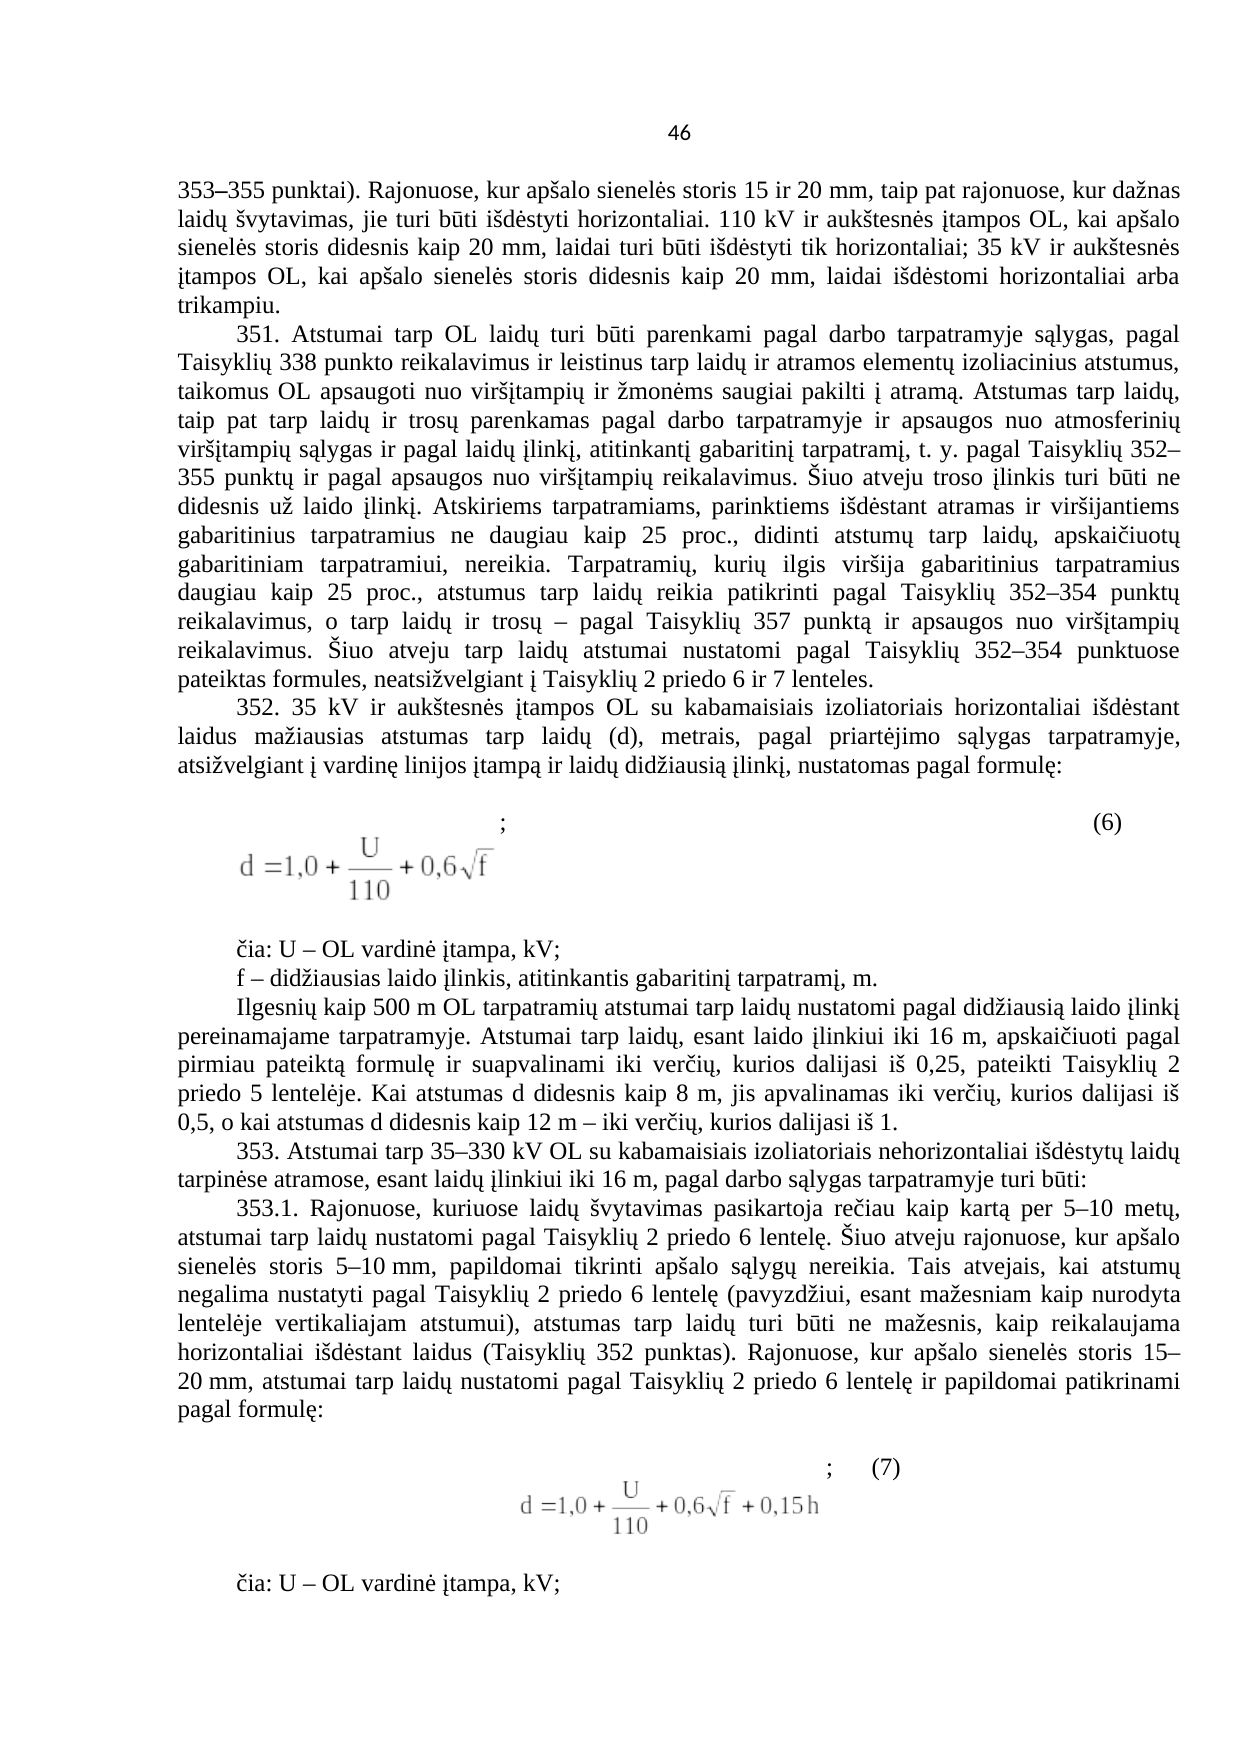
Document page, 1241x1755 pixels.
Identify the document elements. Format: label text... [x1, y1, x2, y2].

text ; (7) [177, 1452, 1181, 1539]
text 353–355 punktai). Rajonuose, kur apšalo sienelės storis 15 ir 20 mm, taip pat rajonuose, kur dažnas laidų švytavimas, jie turi būti išdėstyti horizontaliai. 110 kV ir aukštesnės įtampos OL, kai apšalo sienelės storis didesnis kaip 20 mm, laidai turi būti išdėstyti tik horizontaliai; 35 kV ir aukštesnės įtampos OL, kai apšalo sienelės storis didesnis kaip 20 mm, laidai išdėstomi horizontaliai arba trikampiu. [177, 175, 1181, 319]
text f – didžiausias laido įlinkis, atitinkantis gabaritinį tarpatramį, m. [177, 963, 1181, 992]
text Ilgesnių kaip 500 m OL tarpatramių atstumai tarp laidų nustatomi pagal didžiausią laido įlinkį pereinamajame tarpatramyje. Atstumai tarp laidų, esant laido įlinkiui iki 16 m, apskaičiuoti pagal pirmiau pateiktą formulę ir suapvalinami iki verčių, kurios dalijasi iš 0,25, pateikti Taisyklių 2 priedo 5 lentelėje. Kai atstumas d didesnis kaip 8 m, jis apvalinamas iki verčių, kurios dalijasi iš 0,5, o kai atstumas d didesnis kaip 12 m – iki verčių, kurios dalijasi iš 1. [177, 992, 1181, 1136]
text 352. 35 kV ir aukštesnės įtampos OL su kabamaisiais izoliatoriais horizontaliai išdėstant laidus mažiausias atstumas tarp laidų (d), metrais, pagal priartėjimo sąlygas tarpatramyje, atsižvelgiant į vardinę linijos įtampą ir laidų didžiausią įlinkį, nustatomas pagal formulę: [177, 692, 1181, 779]
text 353. Atstumai tarp 35–330 kV OL su kabamaisiais izoliatoriais nehorizontaliai išdėstytų laidų tarpinėse atramose, esant laidų įlinkiui iki 16 m, pagal darbo sąlygas tarpatramyje turi būti: [177, 1136, 1181, 1193]
text 351. Atstumai tarp OL laidų turi būti parenkami pagal darbo tarpatramyje sąlygas, pagal Taisyklių 338 punkto reikalavimus ir leistinus tarp laidų ir atramos elementų izoliacinius atstumus, taikomus OL apsaugoti nuo viršįtampių ir žmonėms saugiai pakilti į atramą. Atstumas tarp laidų, taip pat tarp laidų ir trosų parenkamas pagal darbo tarpatramyje ir apsaugos nuo atmosferinių viršįtampių sąlygas ir pagal laidų įlinkį, atitinkantį gabaritinį tarpatramį, t. y. pagal Taisyklių 352–355 punktų ir pagal apsaugos nuo viršįtampių reikalavimus. Šiuo atveju troso įlinkis turi būti ne didesnis už laido įlinkį. Atskiriems tarpatramiams, parinktiems išdėstant atramas ir viršijantiems gabaritinius tarpatramius ne daugiau kaip 25 proc., didinti atstumų tarp laidų, apskaičiuotų gabaritiniam tarpatramiui, nereikia. Tarpatramių, kurių ilgis viršija gabaritinius tarpatramius daugiau kaip 25 proc., atstumus tarp laidų reikia patikrinti pagal Taisyklių 352–354 punktų reikalavimus, o tarp laidų ir trosų – pagal Taisyklių 357 punktą ir apsaugos nuo viršįtampių reikalavimus. Šiuo atveju tarp laidų atstumai nustatomi pagal Taisyklių 352–354 punktuose pateiktas formules, neatsižvelgiant į Taisyklių 2 priedo 6 ir 7 lenteles. [177, 319, 1181, 692]
text čia: U – OL vardinė įtampa, kV; [177, 934, 1181, 963]
text 353.1. Rajonuose, kuriuose laidų švytavimas pasikartoja rečiau kaip kartą per 5–10 metų, atstumai tarp laidų nustatomi pagal Taisyklių 2 priedo 6 lentelę. Šiuo atveju rajonuose, kur apšalo sienelės storis 5–10 mm, papildomai tikrinti apšalo sąlygų nereikia. Tais atvejais, kai atstumų negalima nustatyti pagal Taisyklių 2 priedo 6 lentelę (pavyzdžiui, esant mažesniam kaip nurodyta lentelėje vertikaliajam atstumui), atstumas tarp laidų turi būti ne mažesnis, kaip reikalaujama horizontaliai išdėstant laidus (Taisyklių 352 punktas). Rajonuose, kur apšalo sienelės storis 15–20 mm, atstumai tarp laidų nustatomi pagal Taisyklių 2 priedo 6 lentelę ir papildomai patikrinami pagal formulę: [177, 1193, 1181, 1423]
text čia: U – OL vardinė įtampa, kV; [177, 1568, 1181, 1596]
text d=1,0+U/110+0,6*(f)^1/2; (6) [177, 807, 1181, 906]
